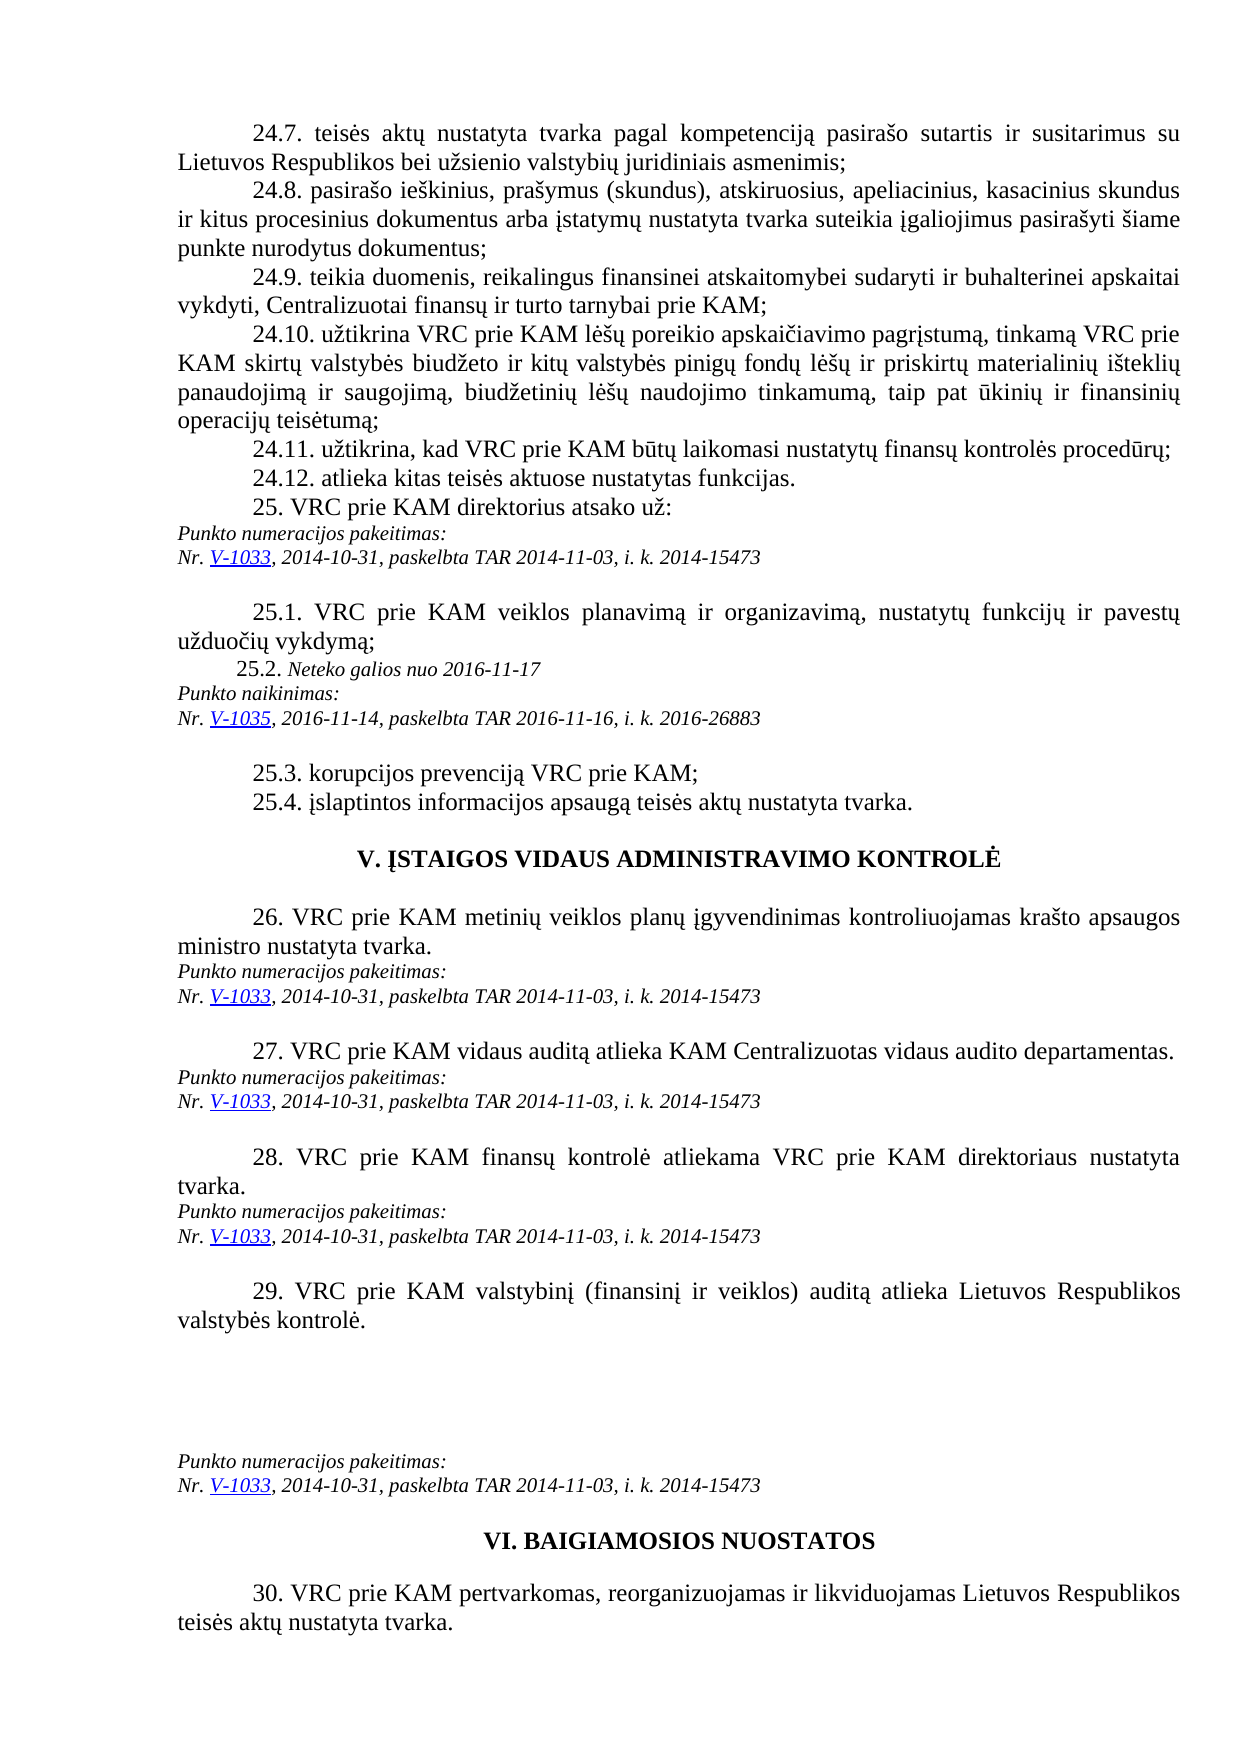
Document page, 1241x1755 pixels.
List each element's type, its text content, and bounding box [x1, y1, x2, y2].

text Nr. V-1035, 2016-11-14, paskelbta TAR 2016-11-16, i. k. 2016-26883 [177, 705, 1181, 729]
text 29. VRC prie KAM valstybinį (finansinį ir veiklos) auditą atlieka Lietuvos Respublikos valstybės kontrolė. [177, 1276, 1181, 1334]
text Punkto numeracijos pakeitimas: [177, 521, 1181, 545]
text Nr. V-1033, 2014-10-31, paskelbta TAR 2014-11-03, i. k. 2014-15473 [177, 983, 1181, 1008]
text 26. VRC prie KAM metinių veiklos planų įgyvendinimas kontroliuojamas krašto apsaugos ministro nustatyta tvarka. [177, 902, 1181, 959]
text 25.4. įslaptintos informacijos apsaugą teisės aktų nustatyta tvarka. [177, 787, 1181, 816]
text 27. VRC prie KAM vidaus auditą atlieka KAM Centralizuotas vidaus audito departamentas. [177, 1036, 1181, 1065]
text 24.11. užtikrina, kad VRC prie KAM būtų laikomasi nustatytų finansų kontrolės procedūrų; [177, 434, 1181, 463]
text 24.8. pasirašo ieškinius, prašymus (skundus), atskiruosius, apeliacinius, kasacinius skundus ir kitus procesinius dokumentus arba įstatymų nustatyta tvarka suteikia įgaliojimus pasirašyti šiame punkte nurodytus dokumentus; [177, 176, 1181, 262]
text Nr. V-1033, 2014-10-31, paskelbta TAR 2014-11-03, i. k. 2014-15473 [177, 1473, 1181, 1497]
text 25.3. korupcijos prevenciją VRC prie KAM; [177, 758, 1181, 787]
text Nr. V-1033, 2014-10-31, paskelbta TAR 2014-11-03, i. k. 2014-15473 [177, 1223, 1181, 1248]
text Punkto numeracijos pakeitimas: [177, 1199, 1181, 1223]
text 24.12. atlieka kitas teisės aktuose nustatytas funkcijas. [177, 463, 1181, 492]
text Punkto numeracijos pakeitimas: [177, 1065, 1181, 1089]
text 25. VRC prie KAM direktorius atsako už: [177, 492, 1181, 521]
text Nr. V-1033, 2014-10-31, paskelbta TAR 2014-11-03, i. k. 2014-15473 [177, 545, 1181, 569]
text VI. BAIGIAMOSIOS NUOSTATOS [177, 1526, 1181, 1554]
text 28. VRC prie KAM finansų kontrolė atliekama VRC prie KAM direktoriaus nustatyta tvarka. [177, 1142, 1181, 1199]
text V. įstaigos VIDAUS ADMINISTRAVIMO KONTROLĖ [177, 844, 1181, 873]
text Punkto numeracijos pakeitimas: [177, 959, 1181, 983]
text 25.2. Neteko galios nuo 2016-11-17 [177, 655, 1181, 681]
text 24.10. užtikrina VRC prie KAM lėšų poreikio apskaičiavimo pagrįstumą, tinkamą VRC prie KAM skirtų valstybės biudžeto ir kitų valstybės pinigų fondų lėšų ir priskirtų materialinių išteklių panaudojimą ir saugojimą, biudžetinių lėšų naudojimo tinkamumą, taip pat ūkinių ir finansinių operacijų teisėtumą; [177, 319, 1181, 434]
text 24.9. teikia duomenis, reikalingus finansinei atskaitomybei sudaryti ir buhalterinei apskaitai vykdyti, Centralizuotai finansų ir turto tarnybai prie KAM; [177, 262, 1181, 319]
text Punkto numeracijos pakeitimas: [177, 1449, 1181, 1473]
text 25.1. VRC prie KAM veiklos planavimą ir organizavimą, nustatytų funkcijų ir pavestų užduočių vykdymą; [177, 597, 1181, 655]
text Nr. V-1033, 2014-10-31, paskelbta TAR 2014-11-03, i. k. 2014-15473 [177, 1089, 1181, 1113]
text 30. VRC prie KAM pertvarkomas, reorganizuojamas ir likviduojamas Lietuvos Respublikos teisės aktų nustatyta tvarka. [177, 1578, 1181, 1636]
text Punkto naikinimas: [177, 681, 1181, 705]
text 24.7. teisės aktų nustatyta tvarka pagal kompetenciją pasirašo sutartis ir susitarimus su Lietuvos Respublikos bei užsienio valstybių juridiniais asmenimis; [177, 118, 1181, 176]
